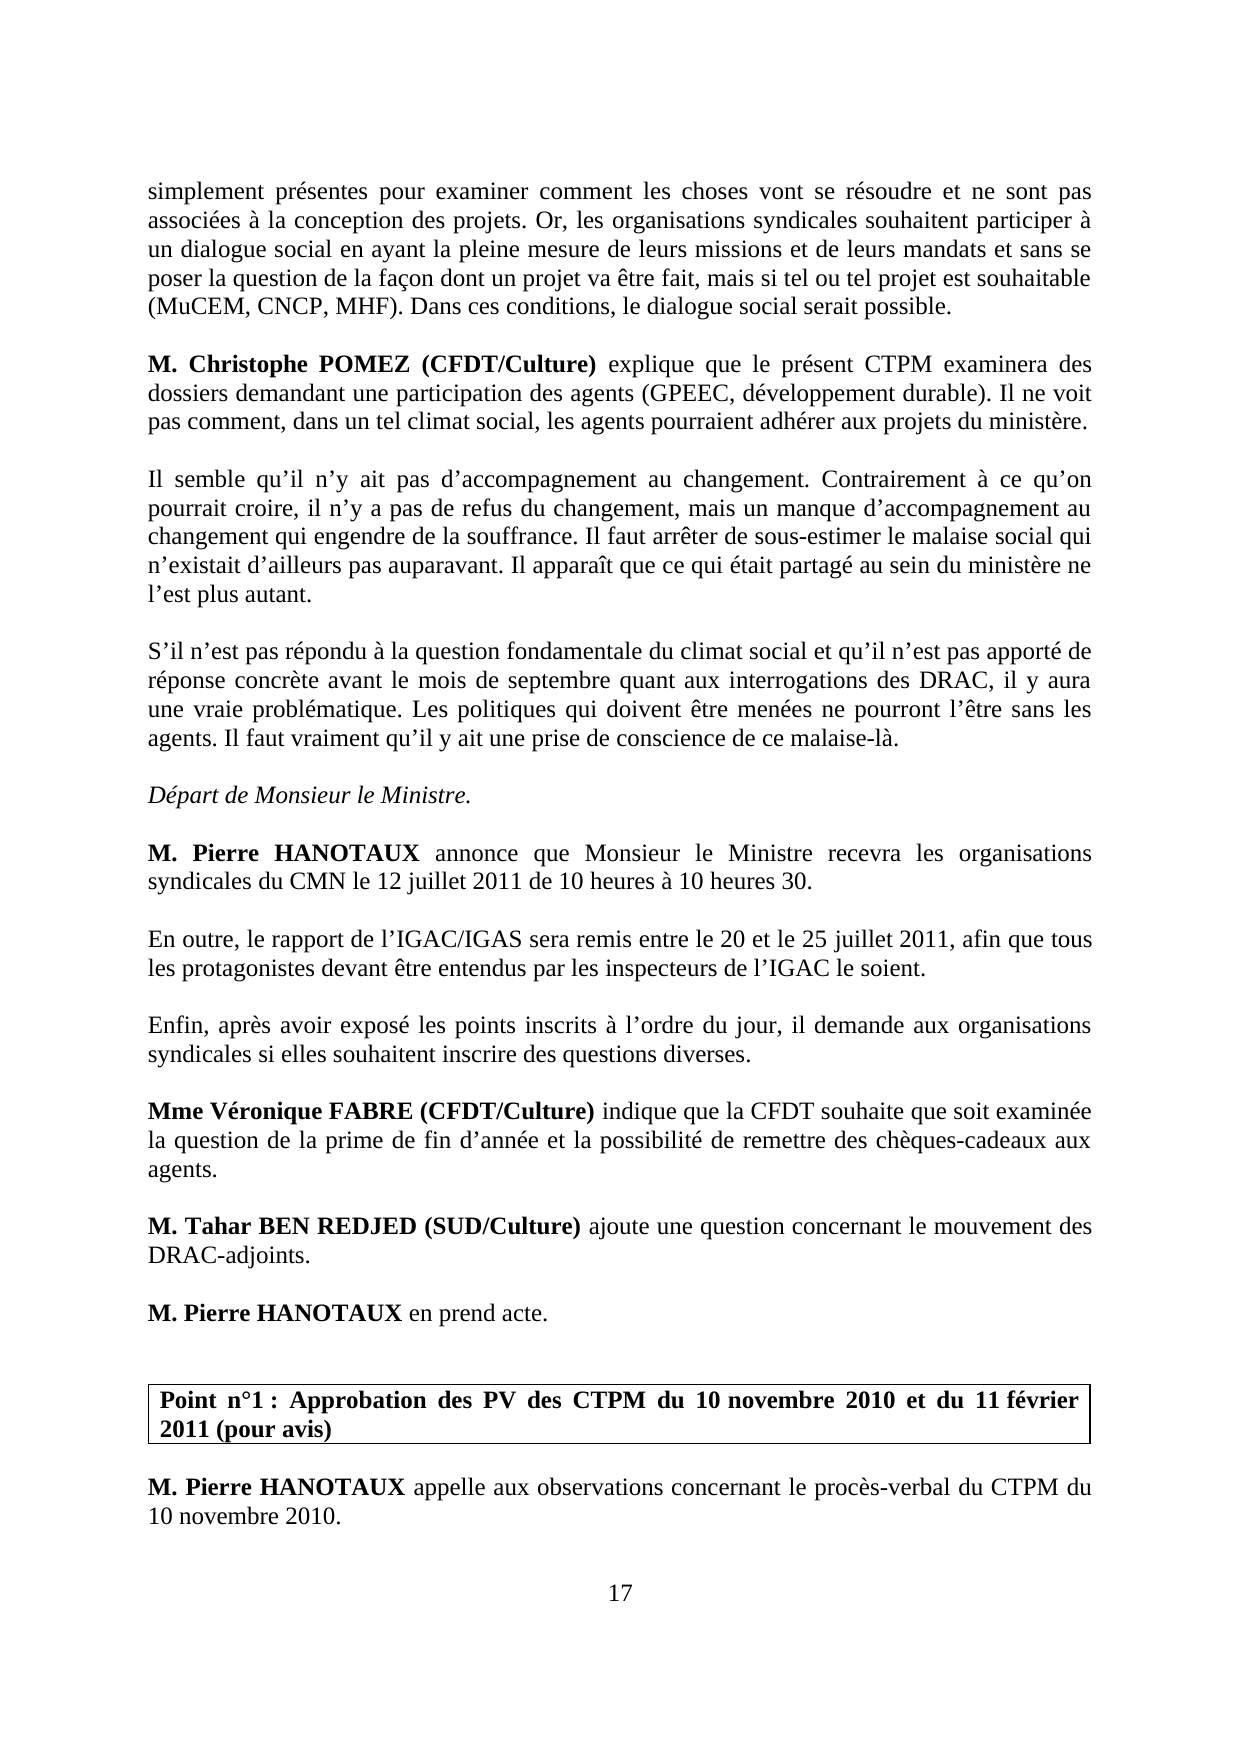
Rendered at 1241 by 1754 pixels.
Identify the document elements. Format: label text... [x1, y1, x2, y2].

text M. Pierre HANOTAUX annonce que Monsieur le Ministre recevra les organisations syndicales du CMN le 12 juillet 2011 de 10 heures à 10 heures 30. [148, 838, 1093, 895]
text M. Tahar BEN REDJED (SUD/Culture) ajoute une question concernant le mouvement des DRAC-adjoints. [148, 1211, 1093, 1269]
text En outre, le rapport de l’IGAC/IGAS sera remis entre le 20 et le 25 juillet 2011, afin que tous les protagonistes devant être entendus par les inspecteurs de l’IGAC le soient. [148, 924, 1093, 981]
text simplement présentes pour examiner comment les choses vont se résoudre et ne sont pas associées à la conception des projets. Or, les organisations syndicales souhaitent participer à un dialogue social en ayant la pleine mesure de leurs missions et de leurs mandats et sans se poser la question de la façon dont un projet va être fait, mais si tel ou tel projet est souhaitable (MuCEM, CNCP, MHF). Dans ces conditions, le dialogue social serait possible. [148, 176, 1093, 320]
text S’il n’est pas répondu à la question fondamentale du climat social et qu’il n’est pas apporté de réponse concrète avant le mois de septembre quant aux interrogations des DRAC, il y aura une vraie problématique. Les politiques qui doivent être menées ne pourront l’être sans les agents. Il faut vraiment qu’il y ait une prise de conscience de ce malaise-là. [148, 636, 1093, 751]
text M. Pierre HANOTAUX appelle aux observations concernant le procès-verbal du CTPM du 10 novembre 2010. [148, 1472, 1093, 1530]
text Départ de Monsieur le Ministre. [148, 780, 1093, 809]
table_header Point n°1 : Approbation des PV des CTPM du 10 novembre 2010 et du 11 février 2011 (pour avis) [149, 1385, 1089, 1442]
text M. Pierre HANOTAUX en prend acte. [148, 1298, 1093, 1326]
text M. Christophe POMEZ (CFDT/Culture) explique que le présent CTPM examinera des dossiers demandant une participation des agents (GPEEC, développement durable). Il ne voit pas comment, dans un tel climat social, les agents pourraient adhérer aux projets du ministère. [148, 349, 1093, 435]
text Il semble qu’il n’y ait pas d’accompagnement au changement. Contrairement à ce qu’on pourrait croire, il n’y a pas de refus du changement, mais un manque d’accompagnement au changement qui engendre de la souffrance. Il faut arrêter de sous-estimer le malaise social qui n’existait d’ailleurs pas auparavant. Il apparaît que ce qui était partagé au sein du ministère ne l’est plus autant. [148, 464, 1093, 608]
text Mme Véronique FABRE (CFDT/Culture) indique que la CFDT souhaite que soit examinée la question de la prime de fin d’année et la possibilité de remettre des chèques-cadeaux aux agents. [148, 1096, 1093, 1183]
text Enfin, après avoir exposé les points inscrits à l’ordre du jour, il demande aux organisations syndicales si elles souhaitent inscrire des questions diverses. [148, 1010, 1093, 1068]
